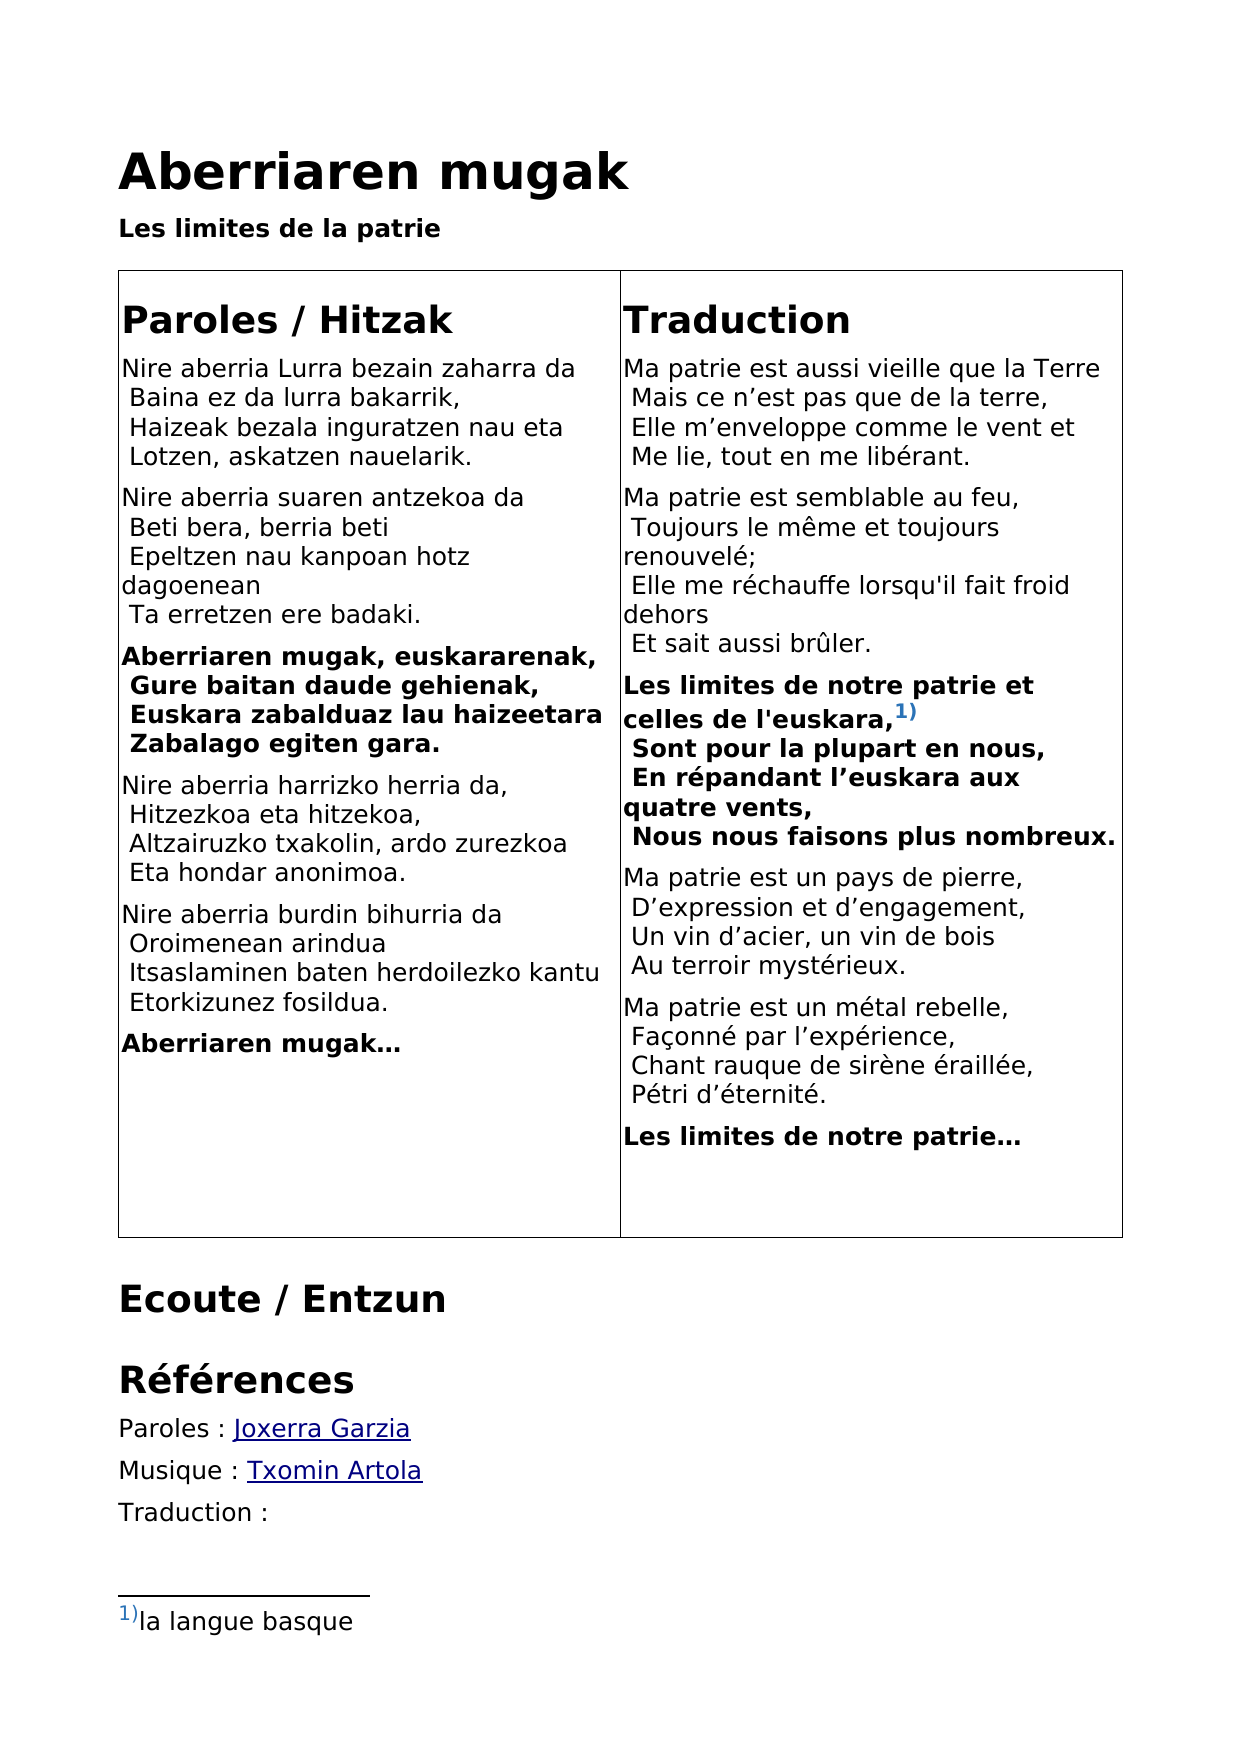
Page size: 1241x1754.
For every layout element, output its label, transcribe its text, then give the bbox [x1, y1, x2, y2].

text Paroles : Joxerra Garzia [118, 1414, 1122, 1444]
text Traduction : [118, 1498, 1122, 1527]
text Musique : Txomin Artola [118, 1456, 1122, 1485]
table_header Traduction Ma patrie est aussi vieille que la Terre Mais ce n’est pas que de la terre, Elle m’enveloppe comme le vent et Me lie, tout en me libérant. Ma patrie est semblable au feu, Toujours le même et toujours renouvelé; Elle me réchauffe lorsqu'il fait froid dehors Et sait aussi brûler. Les limites de notre patrie et celles de l'euskara, Sont pour la plupart en nous, En répandant l’euskara aux quatre vents, Nous nous faisons plus nombreux. Ma patrie est un pays de pierre, D’expression et d’engagement, Un vin d’acier, un vin de bois Au terroir mystérieux. Ma patrie est un métal rebelle, Façonné par l’expérience, Chant rauque de sirène éraillée, Pétri d’éternité. Les limites de notre patrie… [621, 271, 1122, 1237]
subtitle Références [118, 1358, 1122, 1402]
subtitle Aberriaren mugak [118, 143, 1122, 201]
subtitle Ecoute / Entzun [118, 1277, 1122, 1321]
table_header Paroles / Hitzak Nire aberria Lurra bezain zaharra da Baina ez da lurra bakarrik, Haizeak bezala inguratzen nau eta Lotzen, askatzen nauelarik. Nire aberria suaren antzekoa da Beti bera, berria beti Epeltzen nau kanpoan hotz dagoenean Ta erretzen ere badaki. Aberriaren mugak, euskararenak, Gure baitan daude gehienak, Euskara zabalduaz lau haizeetara Zabalago egiten gara. Nire aberria harrizko herria da, Hitzezkoa eta hitzekoa, Altzairuzko txakolin, ardo zurezkoa Eta hondar anonimoa. Nire aberria burdin bihurria da Oroimenean arindua Itsaslaminen baten herdoilezko kantu Etorkizunez fosildua. Aberriaren mugak… [119, 271, 620, 1237]
text Les limites de la patrie [118, 214, 1122, 243]
